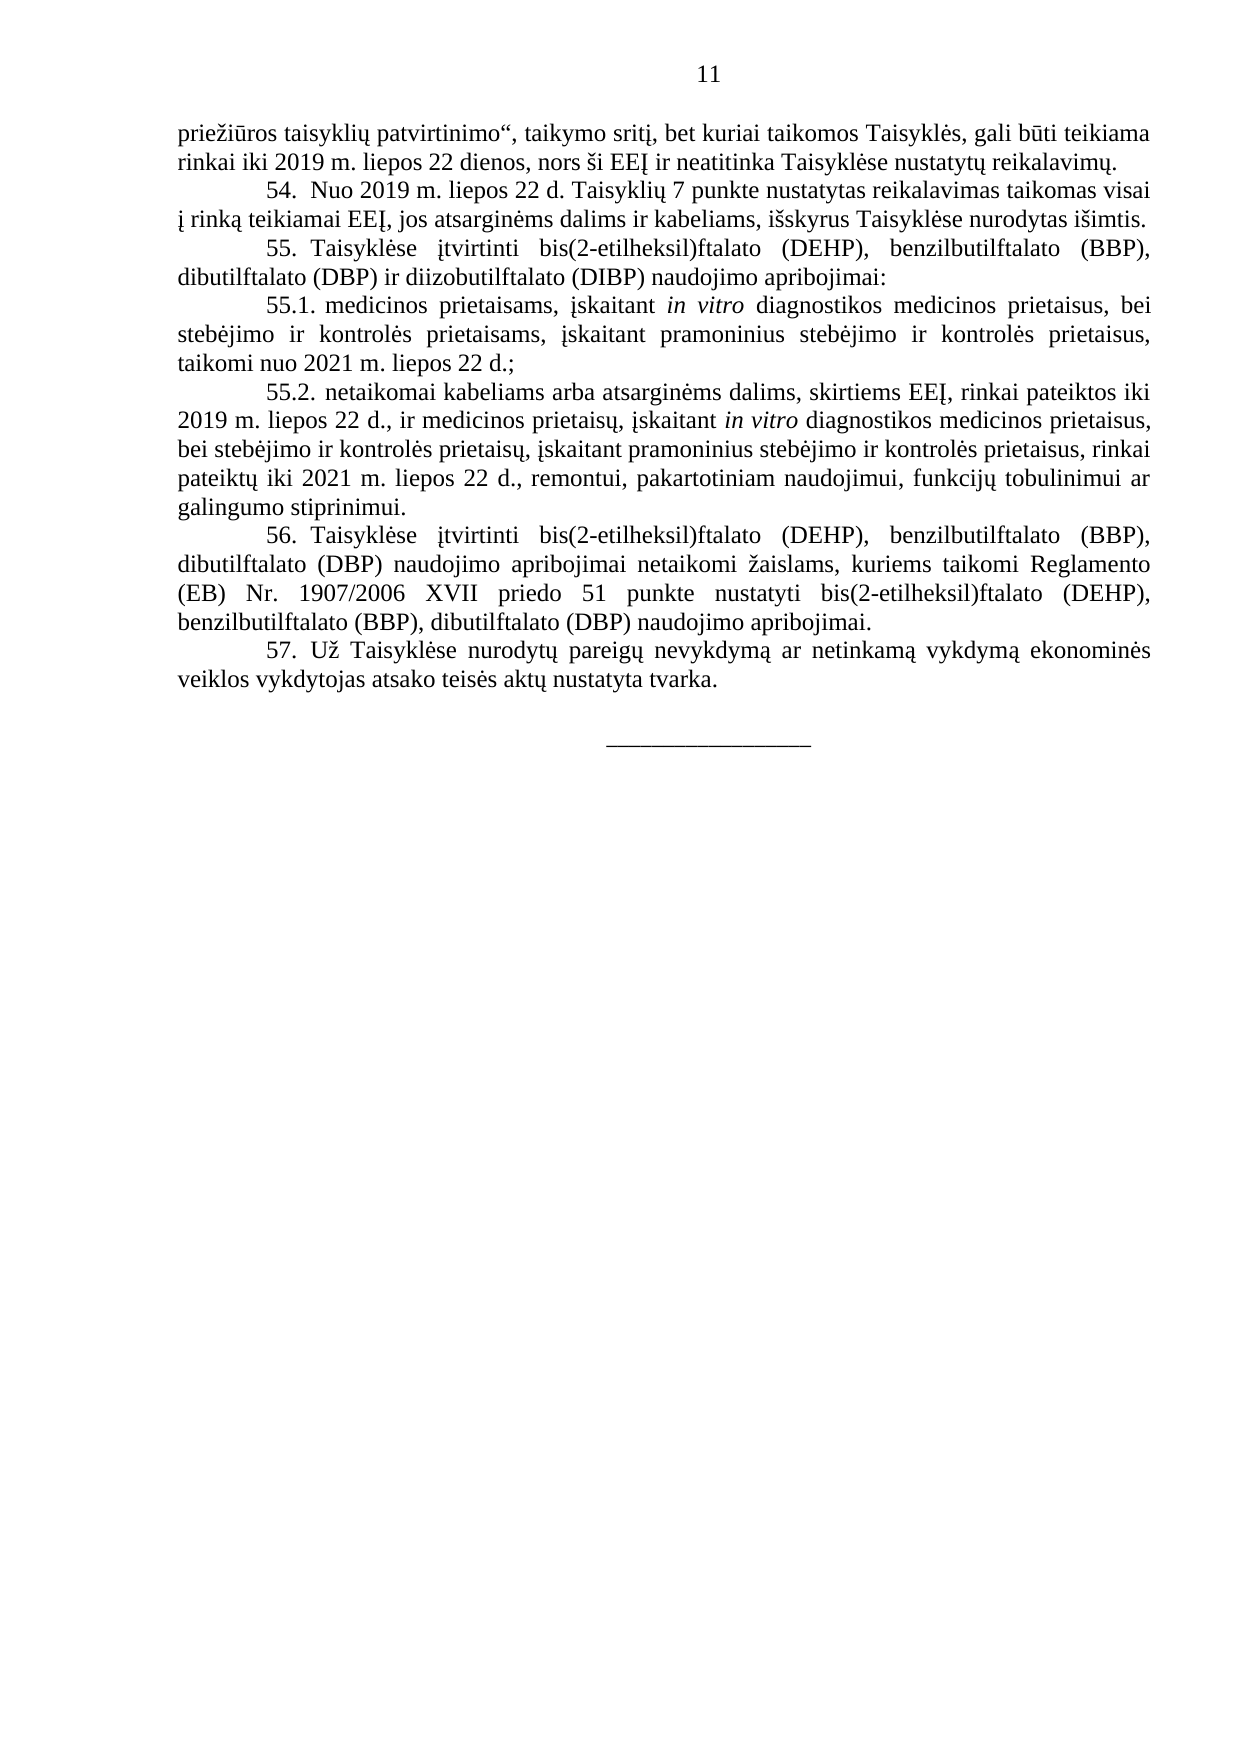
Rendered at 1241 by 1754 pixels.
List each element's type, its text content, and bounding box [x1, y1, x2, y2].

text 54. Nuo 2019 m. liepos 22 d. Taisyklių 7 punkte nustatytas reikalavimas taikomas visai į rinką teikiamai EEĮ, jos atsarginėms dalims ir kabeliams, išskyrus Taisyklėse nurodytas išimtis. [177, 176, 1152, 233]
text 55.2. netaikomai kabeliams arba atsarginėms dalims, skirtiems EEĮ, rinkai pateiktos iki 2019 m. liepos 22 d., ir medicinos prietaisų, įskaitant in vitro diagnostikos medicinos prietaisus, bei stebėjimo ir kontrolės prietaisų, įskaitant pramoninius stebėjimo ir kontrolės prietaisus, rinkai pateiktų iki 2021 m. liepos 22 d., remontui, pakartotiniam naudojimui, funkcijų tobulinimui ar galingumo stiprinimui. [177, 377, 1152, 521]
text 55.1. medicinos prietaisams, įskaitant in vitro diagnostikos medicinos prietaisus, bei stebėjimo ir kontrolės prietaisams, įskaitant pramoninius stebėjimo ir kontrolės prietaisus, taikomi nuo 2021 m. liepos 22 d.; [177, 291, 1152, 377]
text priežiūros taisyklių patvirtinimo“, taikymo sritį, bet kuriai taikomos Taisyklės, gali būti teikiama rinkai iki 2019 m. liepos 22 dienos, nors ši EEĮ ir neatitinka Taisyklėse nustatytų reikalavimų. [177, 118, 1152, 176]
text __________________ [177, 722, 1152, 750]
text 56. Taisyklėse įtvirtinti bis(2-etilheksil)ftalato (DEHP), benzilbutilftalato (BBP), dibutilftalato (DBP) naudojimo apribojimai netaikomi žaislams, kuriems taikomi Reglamento (EB) Nr. 1907/2006 XVII priedo 51 punkte nustatyti bis(2-etilheksil)ftalato (DEHP), benzilbutilftalato (BBP), dibutilftalato (DBP) naudojimo apribojimai. [177, 521, 1152, 636]
text 55. Taisyklėse įtvirtinti bis(2-etilheksil)ftalato (DEHP), benzilbutilftalato (BBP), dibutilftalato (DBP) ir diizobutilftalato (DIBP) naudojimo apribojimai: [177, 233, 1152, 291]
text 57. Už Taisyklėse nurodytų pareigų nevykdymą ar netinkamą vykdymą ekonominės veiklos vykdytojas atsako teisės aktų nustatyta tvarka. [177, 636, 1152, 693]
